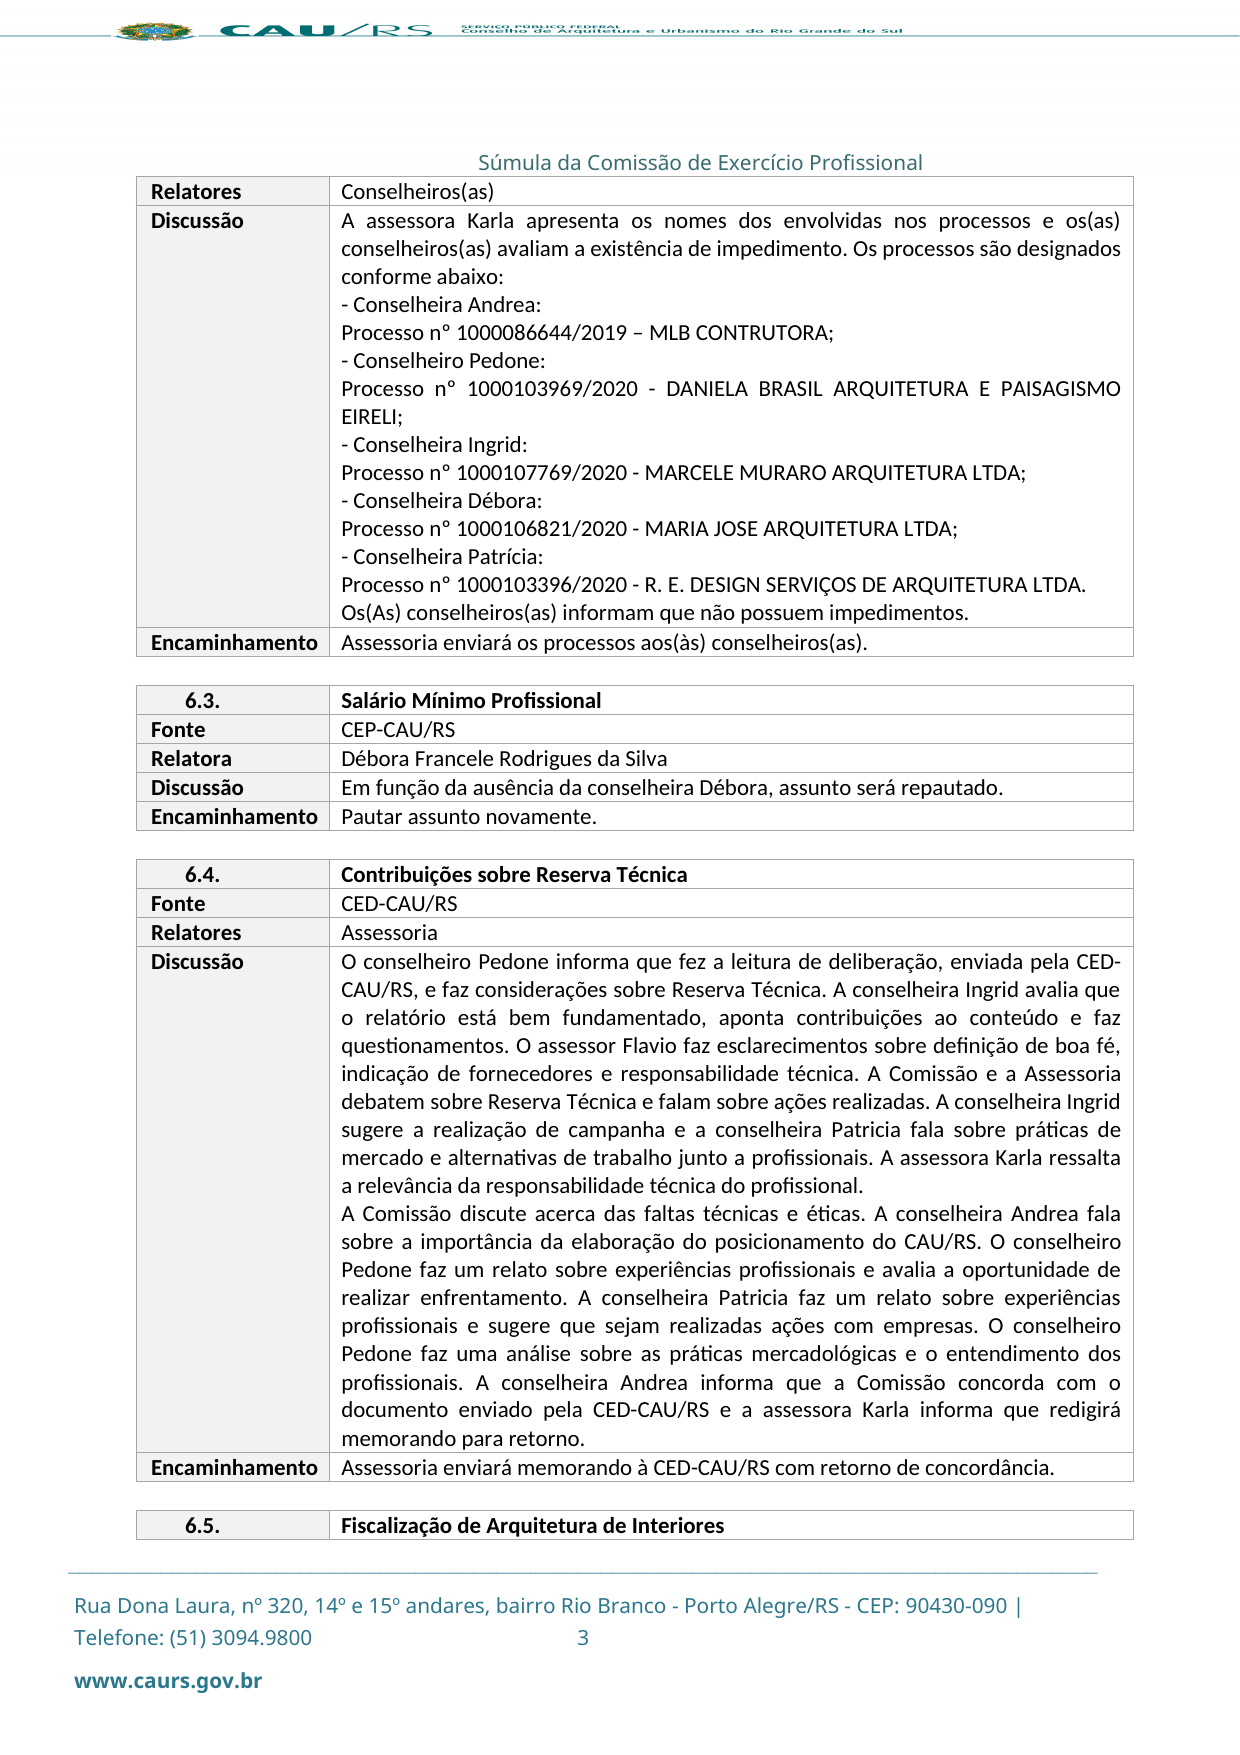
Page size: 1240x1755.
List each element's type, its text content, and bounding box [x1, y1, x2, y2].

table_cell [131, 1510, 136, 1539]
table_cell [131, 205, 136, 627]
table_cell [136, 1482, 1133, 1510]
table_cell [131, 859, 136, 888]
table_cell Discussão [137, 773, 329, 801]
table_cell [131, 801, 136, 830]
table_cell [131, 1481, 136, 1510]
table_cell [131, 1452, 136, 1481]
table_cell Fonte [137, 889, 329, 917]
table_cell [131, 685, 136, 714]
table_cell Contribuições sobre Reserva Técnica [330, 860, 1133, 888]
table_cell Relatora [137, 744, 329, 772]
table_cell Discussão [137, 206, 329, 627]
table_cell O conselheiro Pedone informa que fez a leitura de deliberação, enviada pela CED-CAU/RS, e faz considerações sobre Reserva Técnica. A conselheira Ingrid avalia que o relatório está bem fundamentado, aponta contribuições ao conteúdo e faz questionamentos. O assessor Flavio faz esclarecimentos sobre definição de boa fé, indicação de fornecedores e responsabilidade técnica. A Comissão e a Assessoria debatem sobre Reserva Técnica e falam sobre ações realizadas. A conselheira Ingrid sugere a realização de campanha e a conselheira Patricia fala sobre práticas de mercado e alternativas de trabalho junto a profissionais. A assessora Karla ressalta a relevância da responsabilidade técnica do profissional. A Comissão discute acerca das faltas técnicas e éticas. A conselheira Andrea fala sobre a importância da elaboração do posicionamento do CAU/RS. O conselheiro Pedone faz um relato sobre experiências profissionais e avalia a oportunidade de realizar enfrentamento. A conselheira Patricia faz um relato sobre experiências profissionais e sugere que sejam realizadas ações com empresas. O conselheiro Pedone faz uma análise sobre as práticas mercadológicas e o entendimento dos profissionais. A conselheira Andrea informa que a Comissão concorda com o documento enviado pela CED-CAU/RS e a assessora Karla informa que redigirá memorando para retorno. [330, 947, 1133, 1452]
table_cell Discussão [137, 947, 329, 1452]
table_cell Fiscalização de Arquitetura de Interiores [330, 1511, 1133, 1539]
table_cell Débora Francele Rodrigues da Silva [330, 744, 1133, 772]
table_cell [131, 772, 136, 801]
table_cell [131, 743, 136, 772]
table_cell [131, 917, 136, 946]
table_cell Salário Mínimo Profissional [330, 686, 1133, 714]
table_cell [136, 831, 1133, 859]
table_cell A assessora Karla apresenta os nomes dos envolvidas nos processos e os(as) conselheiros(as) avaliam a existência de impedimento. Os processos são designados conforme abaixo: - Conselheira Andrea: Processo nº 1000086644/2019 – MLB CONTRUTORA; - Conselheiro Pedone: Processo nº 1000103969/2020 - DANIELA BRASIL ARQUITETURA E PAISAGISMO EIRELI; - Conselheira Ingrid: Processo nº 1000107769/2020 - MARCELE MURARO ARQUITETURA LTDA; - Conselheira Débora: Processo nº 1000106821/2020 - MARIA JOSE ARQUITETURA LTDA; - Conselheira Patrícia: Processo nº 1000103396/2020 - R. E. DESIGN SERVIÇOS DE ARQUITETURA LTDA. Os(As) conselheiros(as) informam que não possuem impedimentos. [330, 206, 1133, 627]
table_cell [131, 176, 136, 205]
table_cell Assessoria enviará memorando à CED-CAU/RS com retorno de concordância. [330, 1453, 1133, 1481]
table_cell Relatores [137, 177, 329, 205]
table_cell Relatores [137, 918, 329, 946]
table_cell [131, 714, 136, 743]
table_cell Encaminhamento [137, 1453, 329, 1481]
table_cell [137, 686, 329, 714]
table_cell [131, 656, 136, 685]
table_cell Conselheiros(as) [330, 177, 1133, 205]
table_cell Em função da ausência da conselheira Débora, assunto será repautado. [330, 773, 1133, 801]
table_cell Pautar assunto novamente. [330, 802, 1133, 830]
table_cell Fonte [137, 715, 329, 743]
table_cell [136, 657, 1133, 685]
table_cell CEP-CAU/RS [330, 715, 1133, 743]
table_cell [137, 860, 329, 888]
table_cell CED-CAU/RS [330, 889, 1133, 917]
table_cell Assessoria [330, 918, 1133, 946]
table_cell Encaminhamento [137, 628, 329, 656]
table_cell [131, 627, 136, 656]
table_cell Encaminhamento [137, 802, 329, 830]
table_cell [131, 830, 136, 859]
table_cell [131, 946, 136, 1452]
table_cell [137, 1511, 329, 1539]
table_cell Assessoria enviará os processos aos(às) conselheiros(as). [330, 628, 1133, 656]
table_cell [131, 888, 136, 917]
